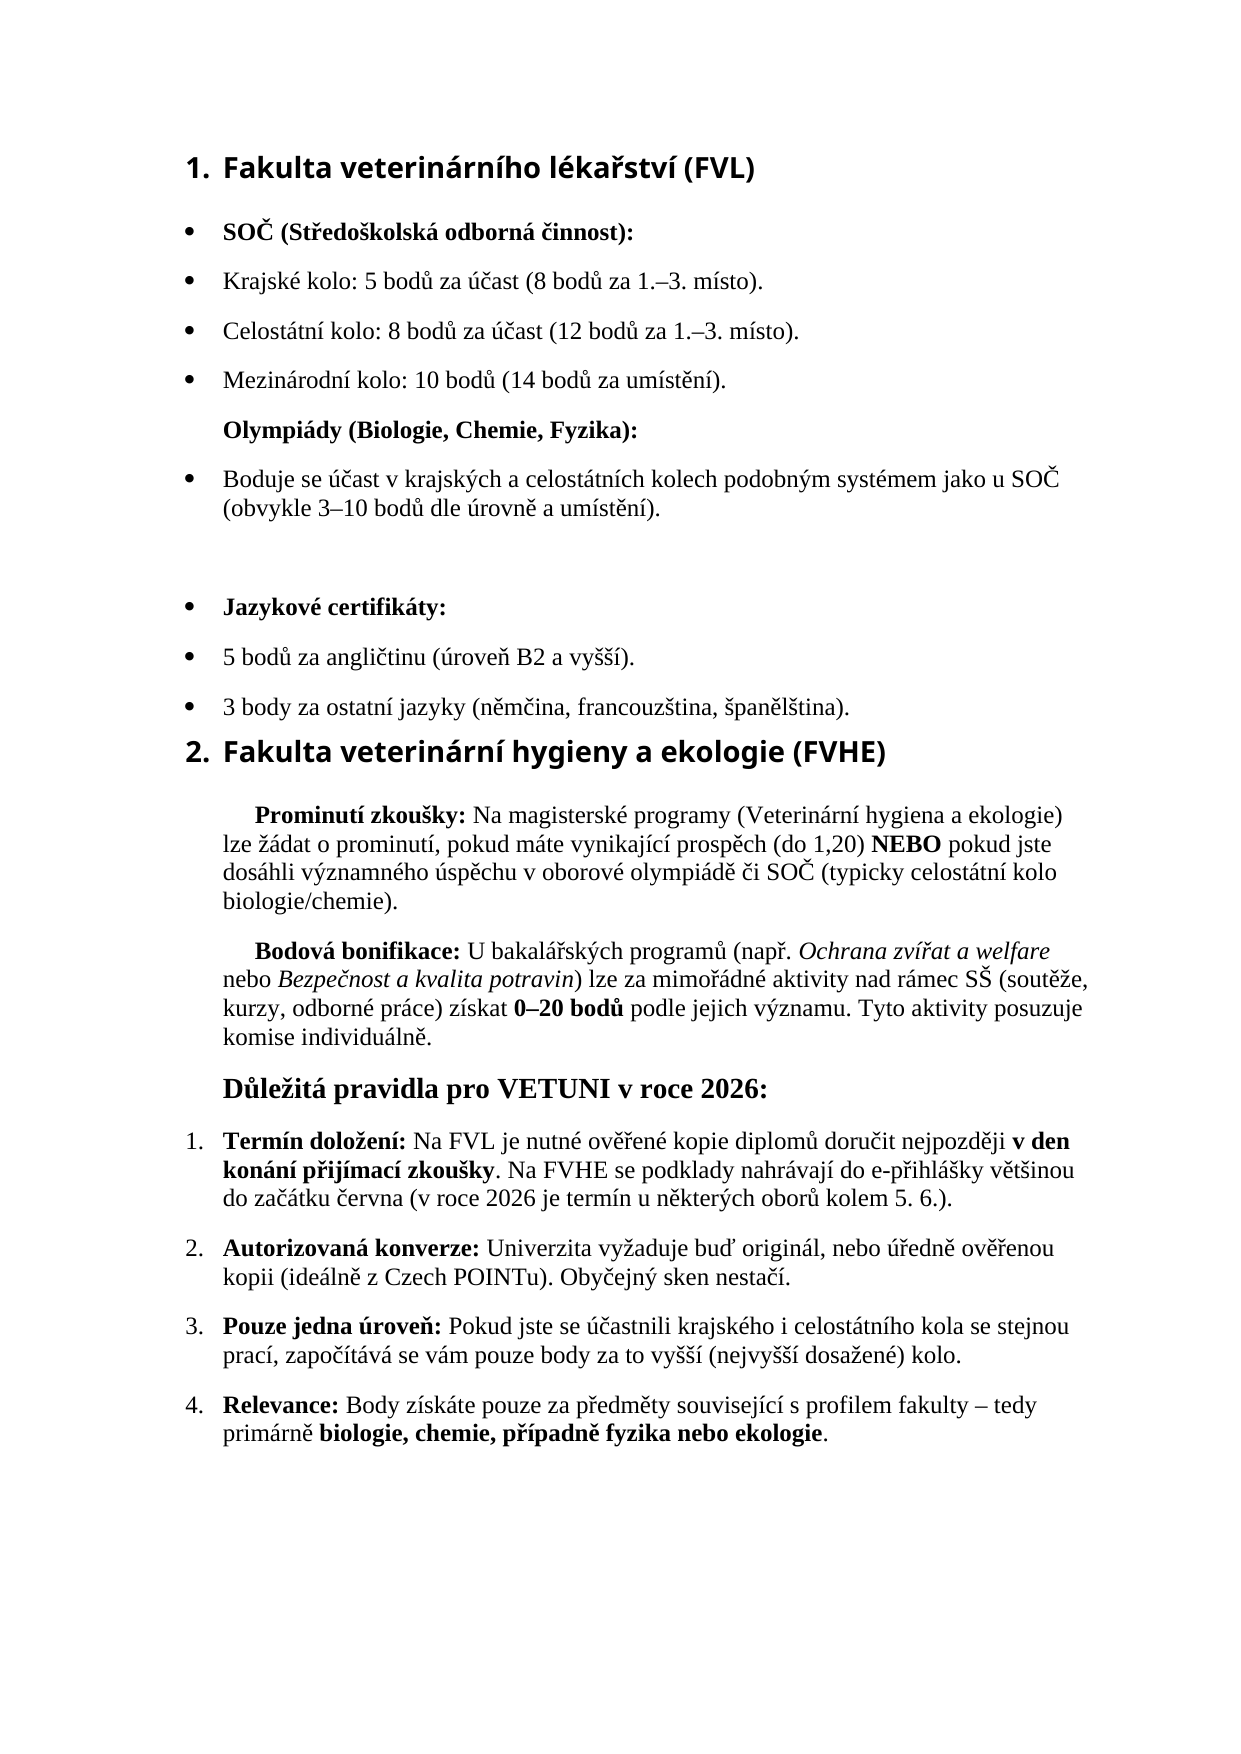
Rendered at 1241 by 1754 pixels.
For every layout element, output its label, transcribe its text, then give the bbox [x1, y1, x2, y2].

list Fakulta veterinární hygieny a ekologie (FVHE) [185, 731, 1093, 771]
list Jazykové certifikáty: [185, 592, 1093, 621]
list SOČ (Středoškolská odborná činnost): [185, 217, 1093, 245]
list Fakulta veterinárního lékařství (FVL) [185, 148, 1093, 187]
list Pouze jedna úroveň: Pokud jste se účastnili krajského i celostátního kola se stejnou prací, započítává se vám pouze body za to vyšší (nejvyšší dosažené) kolo. [185, 1311, 1093, 1369]
list Mezinárodní kolo: 10 bodů (14 bodů za umístění). [185, 365, 1093, 394]
text Důležitá pravidla pro VETUNI v roce 2026: [223, 1072, 1093, 1105]
text Olympiády (Biologie, Chemie, Fyzika): [223, 415, 1093, 444]
list Relevance: Body získáte pouze za předměty související s profilem fakulty – tedy primárně biologie, chemie, případně fyzika nebo ekologie. [185, 1390, 1093, 1447]
list 3 body za ostatní jazyky (němčina, francouzština, španělština). [185, 692, 1093, 720]
list Krajské kolo: 5 bodů za účast (8 bodů za 1.–3. místo). [185, 266, 1093, 295]
list Autorizovaná konverze: Univerzita vyžaduje buď originál, nebo úředně ověřenou kopii (ideálně z Czech POINTu). Obyčejný sken nestačí. [185, 1233, 1093, 1291]
text  Prominutí zkoušky: Na magisterské programy (Veterinární hygiena a ekologie) lze žádat o prominutí, pokud máte vynikající prospěch (do 1,20) NEBO pokud jste dosáhli významného úspěchu v oborové olympiádě či SOČ (typicky celostátní kolo biologie/chemie). [223, 800, 1093, 915]
text  Bodová bonifikace: U bakalářských programů (např. Ochrana zvířat a welfare nebo Bezpečnost a kvalita potravin) lze za mimořádné aktivity nad rámec SŠ (soutěže, kurzy, odborné práce) získat 0–20 bodů podle jejich významu. Tyto aktivity posuzuje komise individuálně. [223, 936, 1093, 1051]
list 5 bodů za angličtinu (úroveň B2 a vyšší). [185, 642, 1093, 671]
list Boduje se účast v krajských a celostátních kolech podobným systémem jako u SOČ (obvykle 3–10 bodů dle úrovně a umístění). [185, 464, 1093, 522]
list Celostátní kolo: 8 bodů za účast (12 bodů za 1.–3. místo). [185, 316, 1093, 344]
list Termín doložení: Na FVL je nutné ověřené kopie diplomů doručit nejpozději v den konání přijímací zkoušky. Na FVHE se podklady nahrávají do e-přihlášky většinou do začátku června (v roce 2026 je termín u některých oborů kolem 5. 6.). [185, 1126, 1093, 1212]
